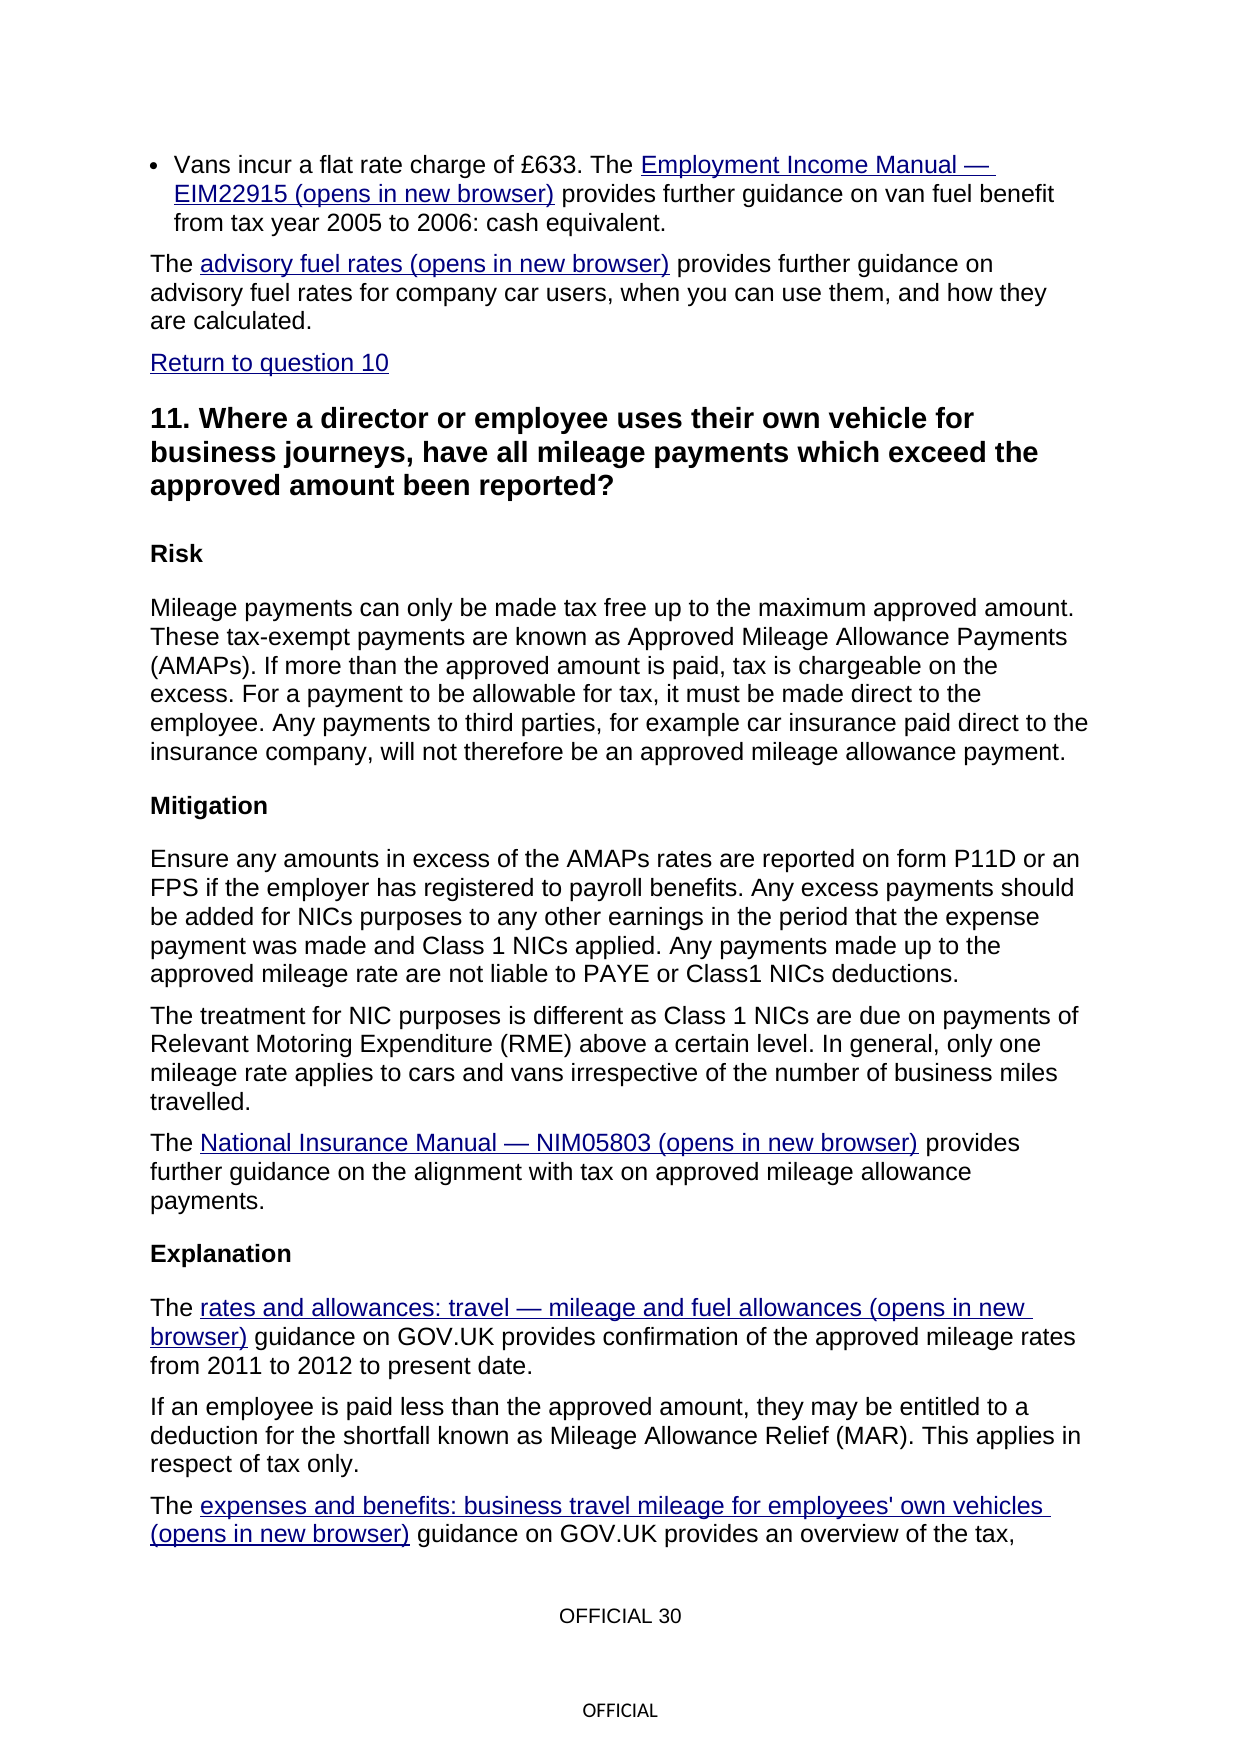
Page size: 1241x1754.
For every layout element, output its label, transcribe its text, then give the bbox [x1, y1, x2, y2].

text Mileage payments can only be made tax free up to the maximum approved amount. These tax-exempt payments are known as Approved Mileage Allowance Payments (AMAPs). If more than the approved amount is paid, tax is chargeable on the excess. For a payment to be allowable for tax, it must be made direct to the employee. Any payments to third parties, for example car insurance paid direct to the insurance company, will not therefore be an approved mileage allowance payment. [150, 593, 1090, 766]
text The expenses and benefits: business travel mileage for employees' own vehicles (opens in new browser) guidance on GOV.UK provides an overview of the tax, [150, 1491, 1090, 1548]
text The rates and allowances: travel — mileage and fuel allowances (opens in new browser) guidance on GOV.UK provides confirmation of the approved mileage rates from 2011 to 2012 to present date. [150, 1293, 1090, 1379]
text If an employee is paid less than the approved amount, they may be entitled to a deduction for the shortfall known as Mileage Allowance Relief (MAR). This applies in respect of tax only. [150, 1392, 1090, 1478]
text Ensure any amounts in excess of the AMAPs rates are reported on form P11D or an FPS if the employer has registered to payroll benefits. Any excess payments should be added for NICs purposes to any other earnings in the period that the expense payment was made and Class 1 NICs applied. Any payments made up to the approved mileage rate are not liable to PAYE or Class1 NICs deductions. [150, 844, 1090, 988]
text The National Insurance Manual — NIM05803 (opens in new browser) provides further guidance on the alignment with tax on approved mileage allowance payments. [150, 1128, 1090, 1214]
text The advisory fuel rates (opens in new browser) provides further guidance on advisory fuel rates for company car users, when you can use them, and how they are calculated. [150, 249, 1090, 335]
subtitle Explanation [150, 1239, 1090, 1268]
subtitle Mitigation [150, 791, 1090, 819]
list Vans incur a flat rate charge of £633. The Employment Income Manual — EIM22915 (opens in new browser) provides further guidance on van fuel benefit from tax year 2005 to 2006: cash equivalent. [150, 150, 1090, 236]
subtitle Risk [150, 539, 1090, 568]
text Return to question 10 [150, 347, 1090, 376]
subtitle 11. Where a director or employee uses their own vehicle for business journeys, have all mileage payments which exceed the approved amount been reported? [150, 401, 1090, 502]
text The treatment for NIC purposes is different as Class 1 NICs are due on payments of Relevant Motoring Expenditure (RME) above a certain level. In general, only one mileage rate applies to cars and vans irrespective of the number of business miles travelled. [150, 1001, 1090, 1116]
